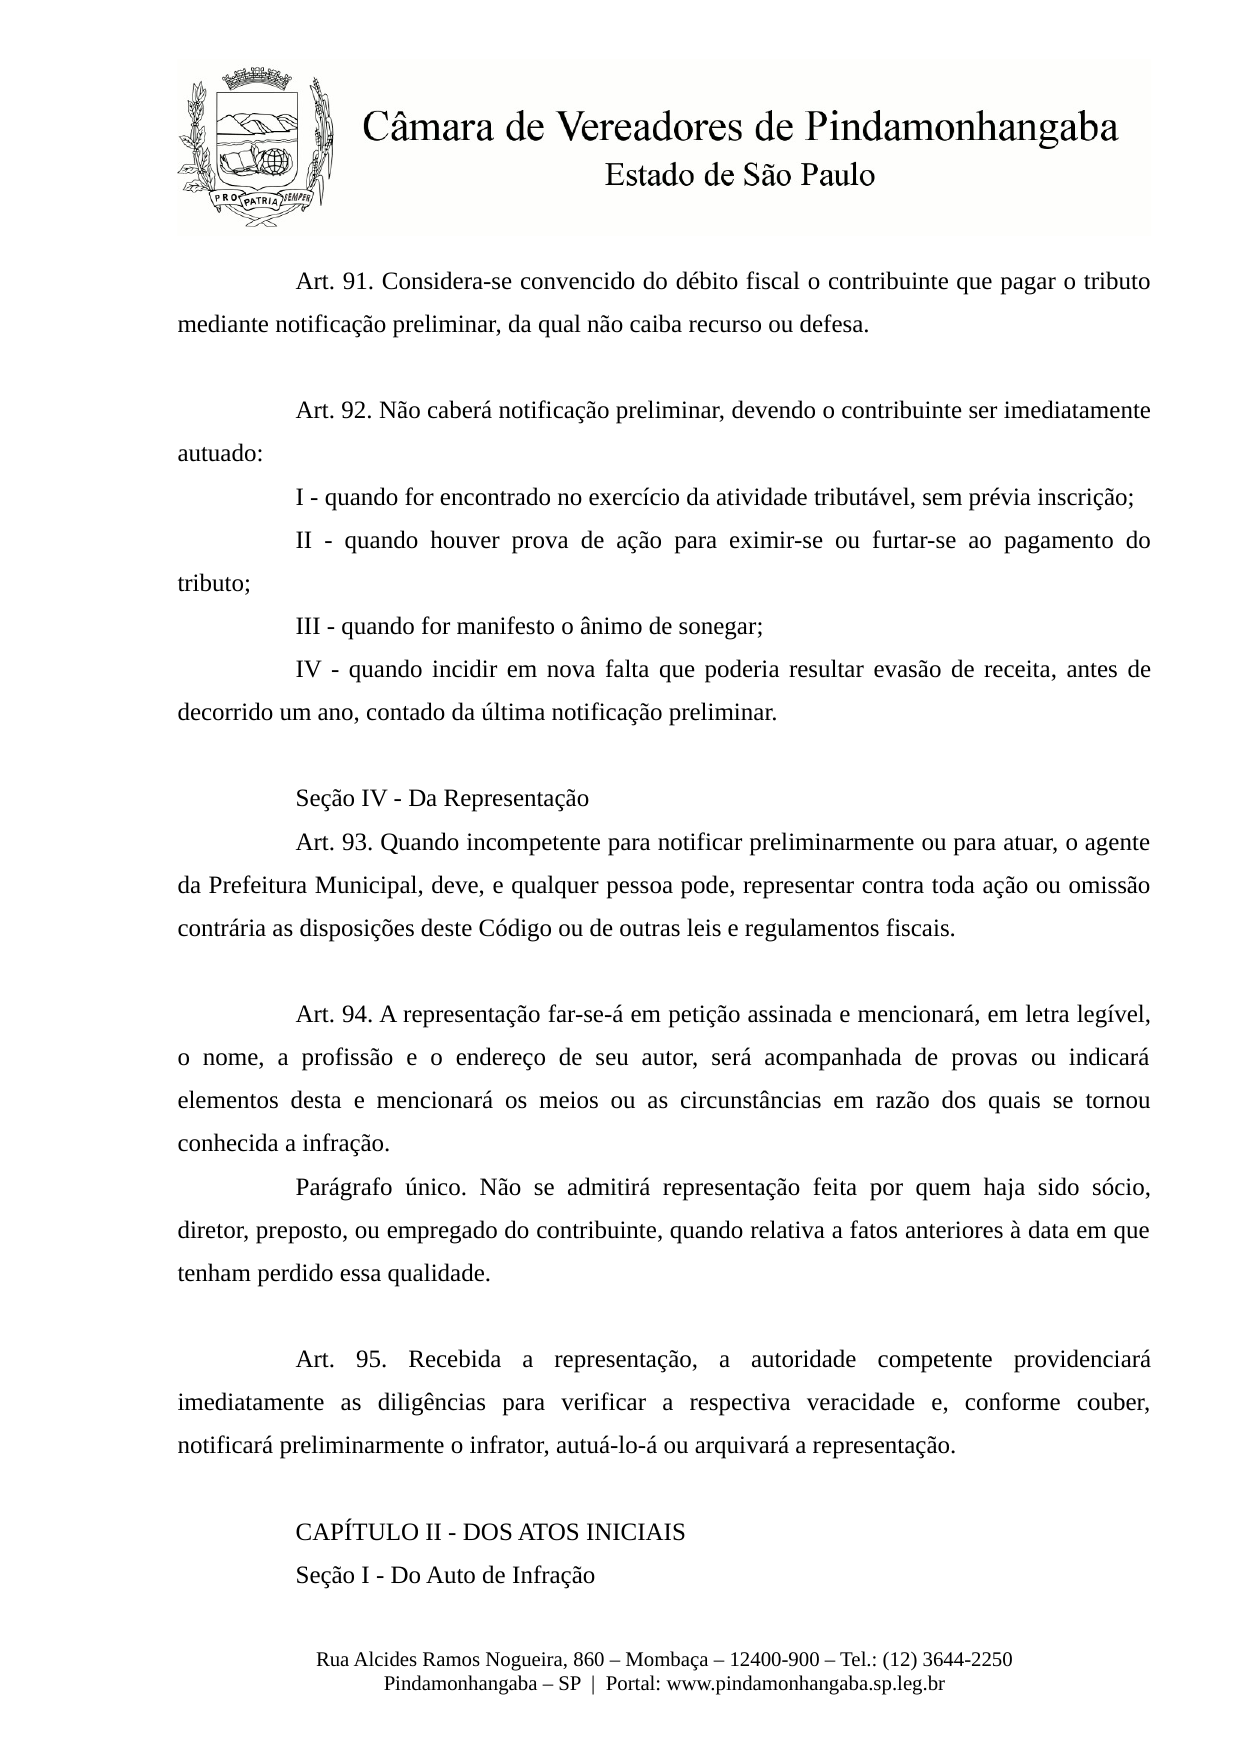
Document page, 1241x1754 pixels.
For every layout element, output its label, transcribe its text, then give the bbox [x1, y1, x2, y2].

text Art. 94. A representação far-se-á em petição assinada e mencionará, em letra legível, o nome, a profissão e o endereço de seu autor, será acompanhada de provas ou indicará elementos desta e mencionará os meios ou as circunstâncias em razão dos quais se tornou conhecida a infração. [177, 999, 1152, 1157]
text Art. 93. Quando incompetente para notificar preliminarmente ou para atuar, o agente da Prefeitura Municipal, deve, e qualquer pessoa pode, representar contra toda ação ou omissão contrária as disposições deste Código ou de outras leis e regulamentos fiscais. [177, 827, 1152, 942]
text IV - quando incidir em nova falta que poderia resultar evasão de receita, antes de decorrido um ano, contado da última notificação preliminar. [177, 654, 1152, 726]
text II - quando houver prova de ação para eximir-se ou furtar-se ao pagamento do tributo; [177, 525, 1152, 597]
text Seção I - Do Auto de Infração [177, 1560, 1152, 1588]
text Seção IV - Da Representação [177, 783, 1152, 812]
text Art. 91. Considera-se convencido do débito fiscal o contribuinte que pagar o tributo mediante notificação preliminar, da qual não caiba recurso ou defesa. [177, 266, 1152, 338]
text CAPÍTULO II - DOS ATOS INICIAIS [177, 1517, 1152, 1545]
text Art. 92. Não caberá notificação preliminar, devendo o contribuinte ser imediatamente autuado: [177, 395, 1152, 467]
text Parágrafo único. Não se admitirá representação feita por quem haja sido sócio, diretor, preposto, ou empregado do contribuinte, quando relativa a fatos anteriores à data em que tenham perdido essa qualidade. [177, 1172, 1152, 1287]
text III - quando for manifesto o ânimo de sonegar; [177, 611, 1152, 640]
text I - quando for encontrado no exercício da atividade tributável, sem prévia inscrição; [177, 482, 1152, 510]
picture [177, 59, 1152, 236]
text Art. 95. Recebida a representação, a autoridade competente providenciará imediatamente as diligências para verificar a respectiva veracidade e, conforme couber, notificará preliminarmente o infrator, autuá-lo-á ou arquivará a representação. [177, 1344, 1152, 1459]
